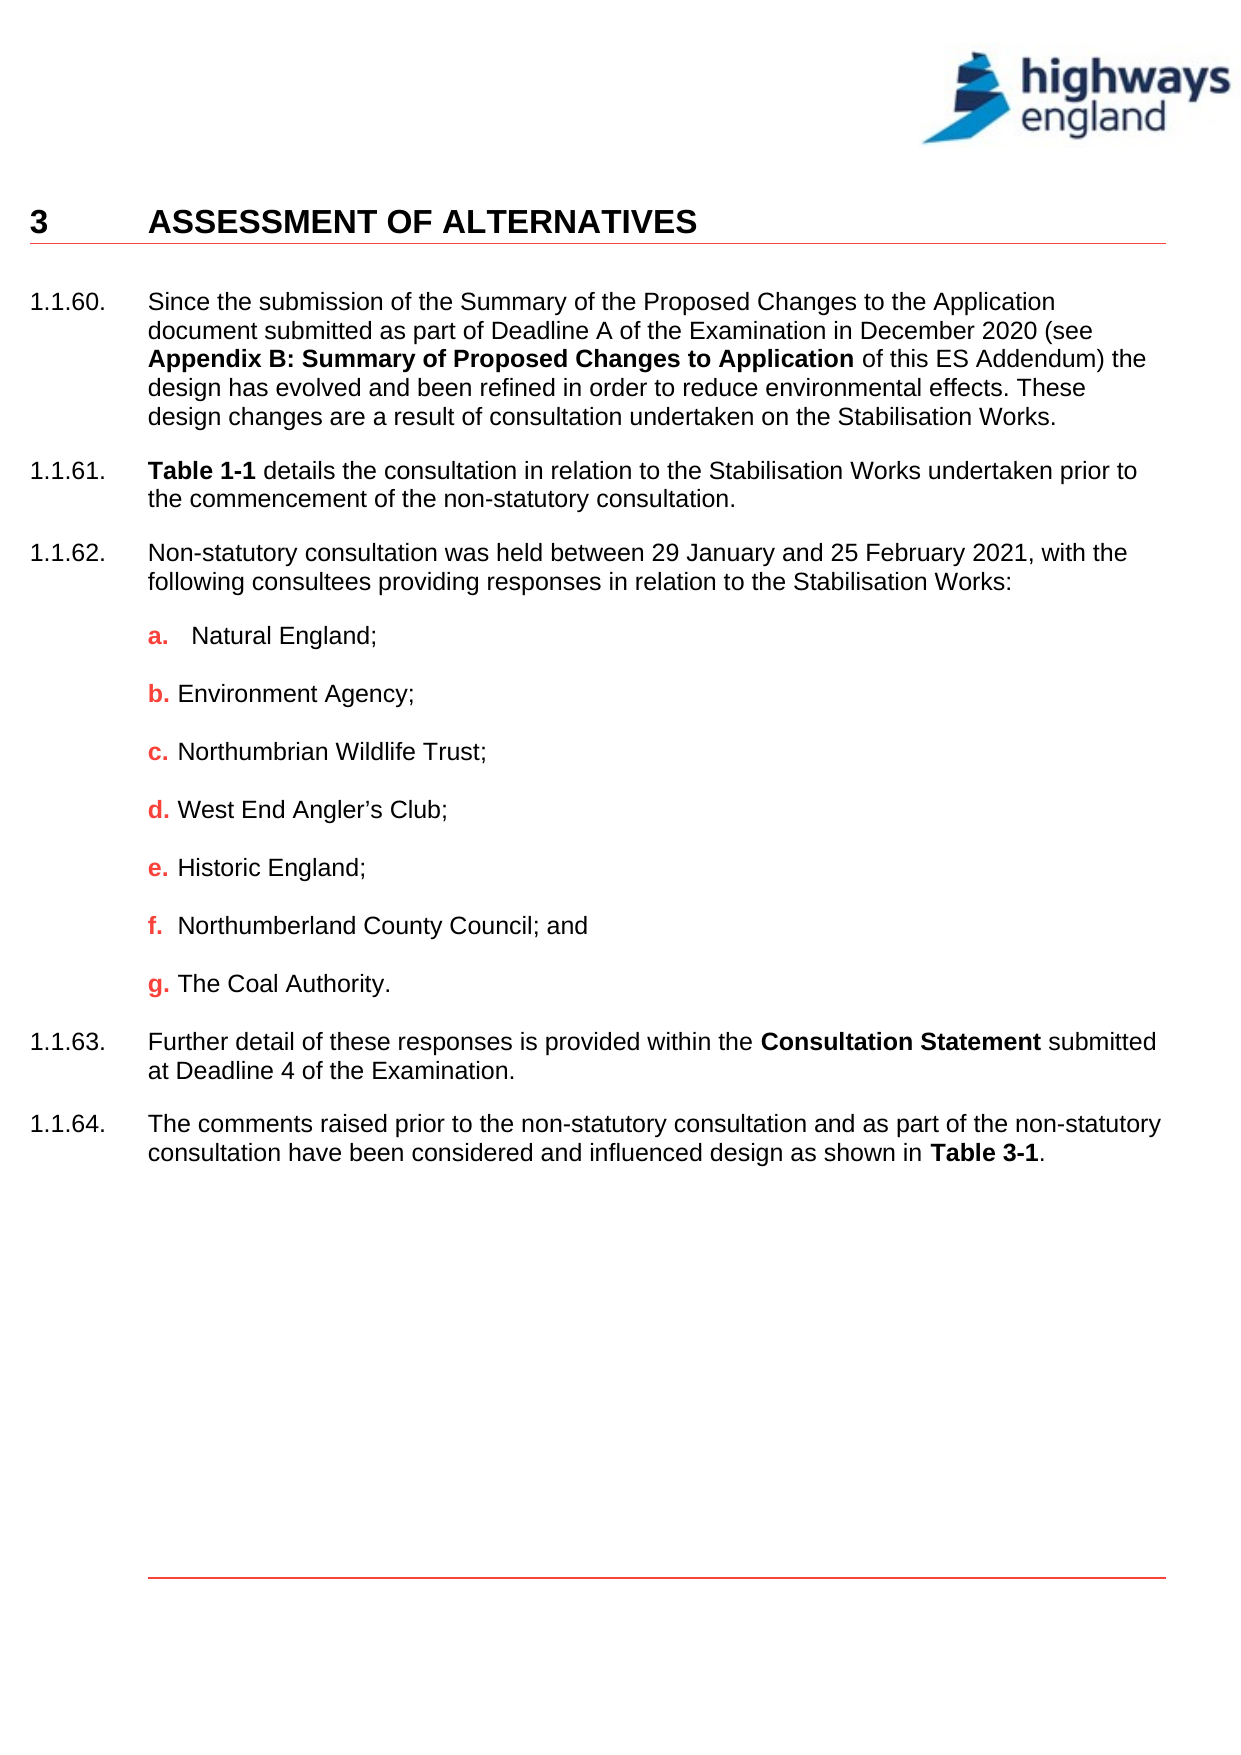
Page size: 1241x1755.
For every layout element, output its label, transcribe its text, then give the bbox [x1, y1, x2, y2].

list Northumbrian Wildlife Trust; [148, 737, 1166, 766]
list Northumberland County Council; and [148, 911, 1166, 939]
list Table 1-1 details the consultation in relation to the Stabilisation Works undertaken prior to the commencement of the non-statutory consultation. [29, 456, 1166, 513]
list Since the submission of the Summary of the Proposed Changes to the Application document submitted as part of Deadline A of the Examination in December 2020 (see Appendix B: Summary of Proposed Changes to Application of this ES Addendum) the design has evolved and been refined in order to reduce environmental effects. These design changes are a result of consultation undertaken on the Stabilisation Works. [29, 287, 1166, 431]
list Natural England; [148, 621, 1166, 649]
list Further detail of these responses is provided within the Consultation Statement submitted at Deadline 4 of the Examination. [29, 1027, 1166, 1084]
list Historic England; [148, 853, 1166, 882]
list The Coal Authority. [148, 969, 1166, 998]
list Non-statutory consultation was held between 29 January and 25 February 2021, with the following consultees providing responses in relation to the Stabilisation Works: [29, 538, 1166, 596]
list The comments raised prior to the non-statutory consultation and as part of the non-statutory consultation have been considered and influenced design as shown in Table 3-1. [29, 1109, 1166, 1167]
list Environment Agency; [148, 679, 1166, 707]
subtitle ASSESSMENT OF ALTERNATIVES [29, 202, 1166, 244]
list West End Angler’s Club; [148, 795, 1166, 823]
